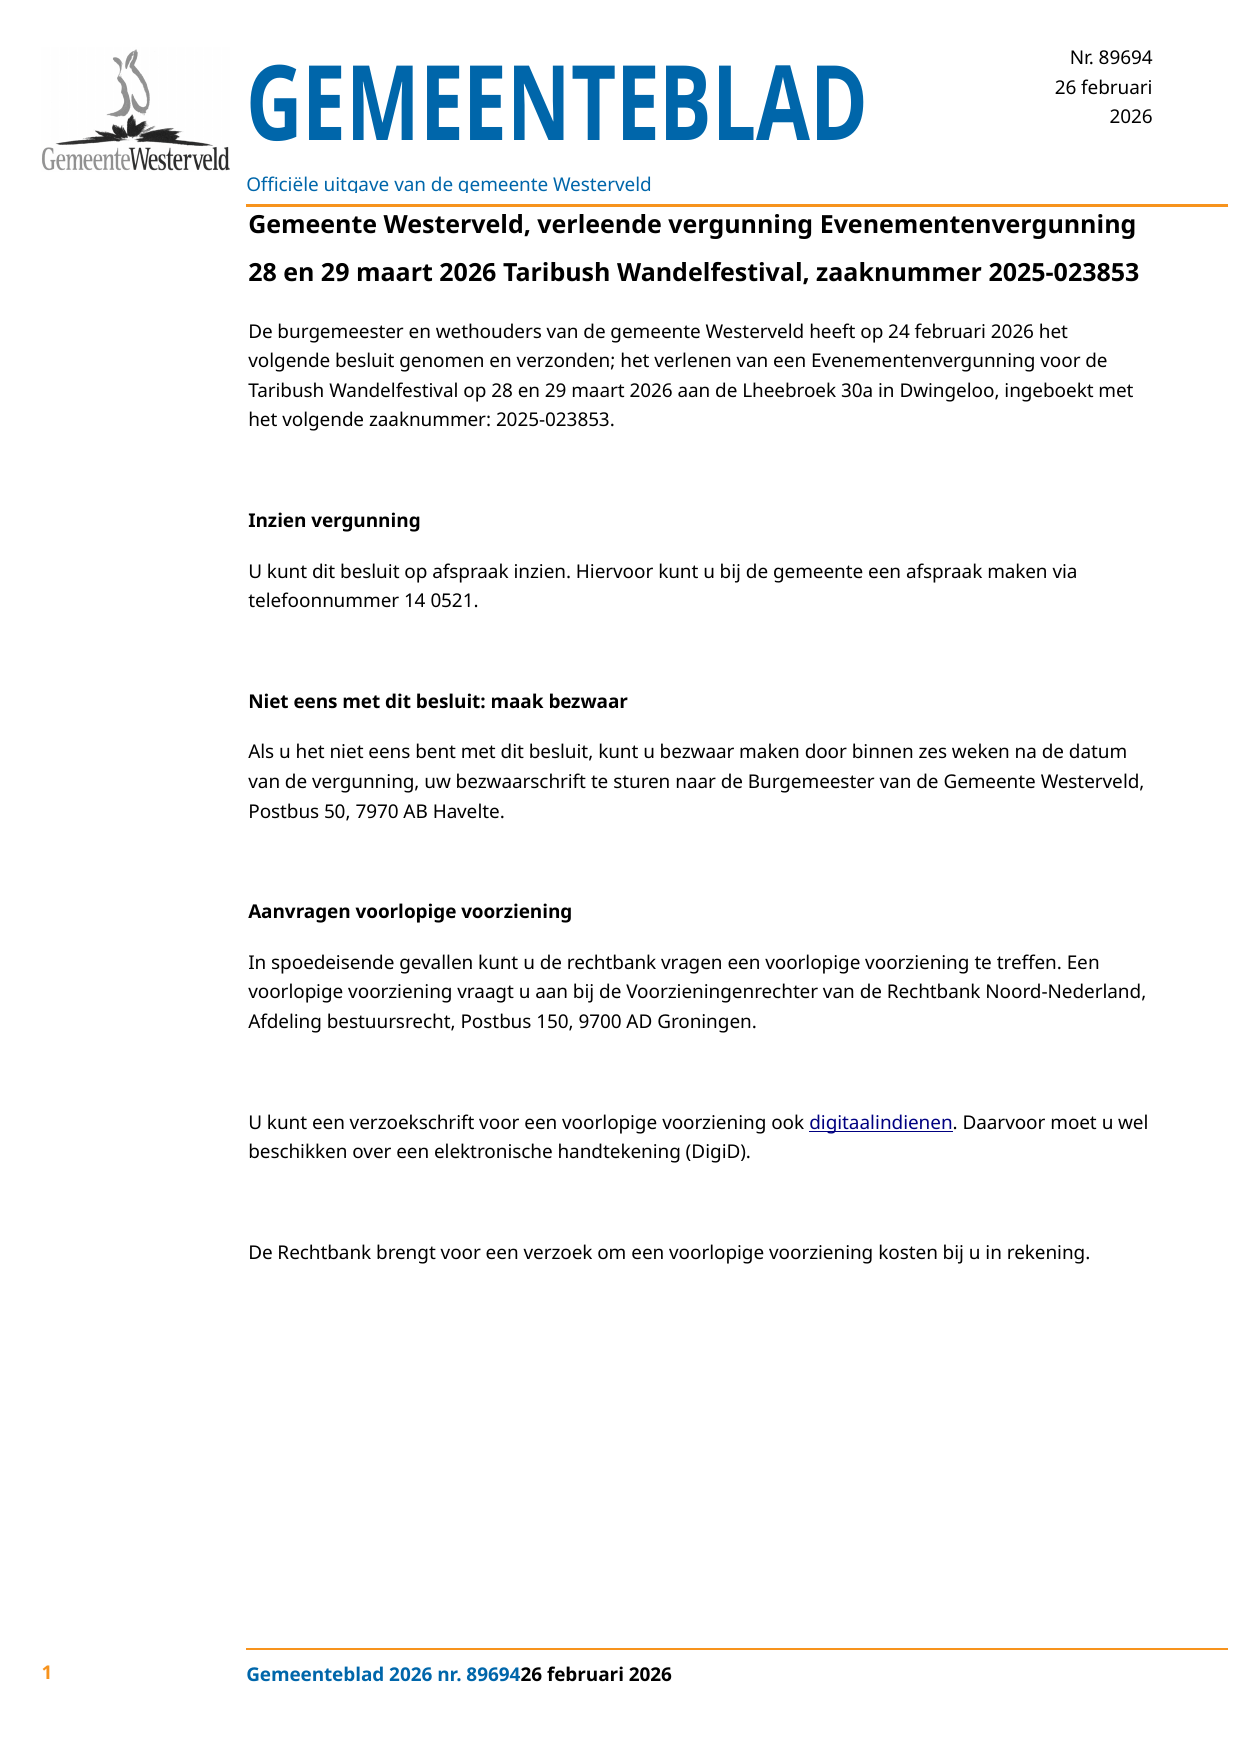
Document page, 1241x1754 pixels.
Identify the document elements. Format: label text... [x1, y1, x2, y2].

text U kunt een verzoekschrift voor een voorlopige voorziening ook digitaalindienen. Daarvoor moet u wel beschikken over een elektronische handtekening (DigiD). [248, 1109, 1152, 1164]
text Aanvragen voorlopige voorziening [248, 899, 1152, 924]
text U kunt dit besluit op afspraak inzien. Hiervoor kunt u bij de gemeente een afspraak maken via telefoonnummer 14 0521. [248, 558, 1152, 613]
text In spoedeisende gevallen kunt u de rechtbank vragen een voorlopige voorziening te treffen. Een voorlopige voorziening vraagt u aan bij de Voorzieningenrechter van de Rechtbank Noord-Nederland, Afdeling bestuursrecht, Postbus 150, 9700 AD Groningen. [248, 949, 1152, 1034]
text De burgemeester en wethouders van de gemeente Westerveld heeft op 24 februari 2026 het volgende besluit genomen en verzonden; het verlenen van een Evenementenvergunning voor de Taribush Wandelfestival op 28 en 29 maart 2026 aan de Lheebroek 30a in Dwingeloo, ingeboekt met het volgende zaaknummer: 2025-023853. [248, 318, 1152, 432]
text Niet eens met dit besluit: maak bezwaar [248, 688, 1152, 714]
picture [41, 47, 231, 172]
text Gemeente Westerveld, verleende vergunning Evenementenvergunning 28 en 29 maart 2026 Taribush Wandelfestival, zaaknummer 2025-023853 [248, 207, 1152, 288]
text Inzien vergunning [248, 507, 1152, 533]
text Als u het niet eens bent met dit besluit, kunt u bezwaar maken door binnen zes weken na de datum van de vergunning, uw bezwaarschrift te sturen naar de Burgemeester van de Gemeente Westerveld, Postbus 50, 7970 AB Havelte. [248, 739, 1152, 824]
text De Rechtbank brengt voor een verzoek om een voorlopige voorziening kosten bij u in rekening. [248, 1239, 1152, 1265]
